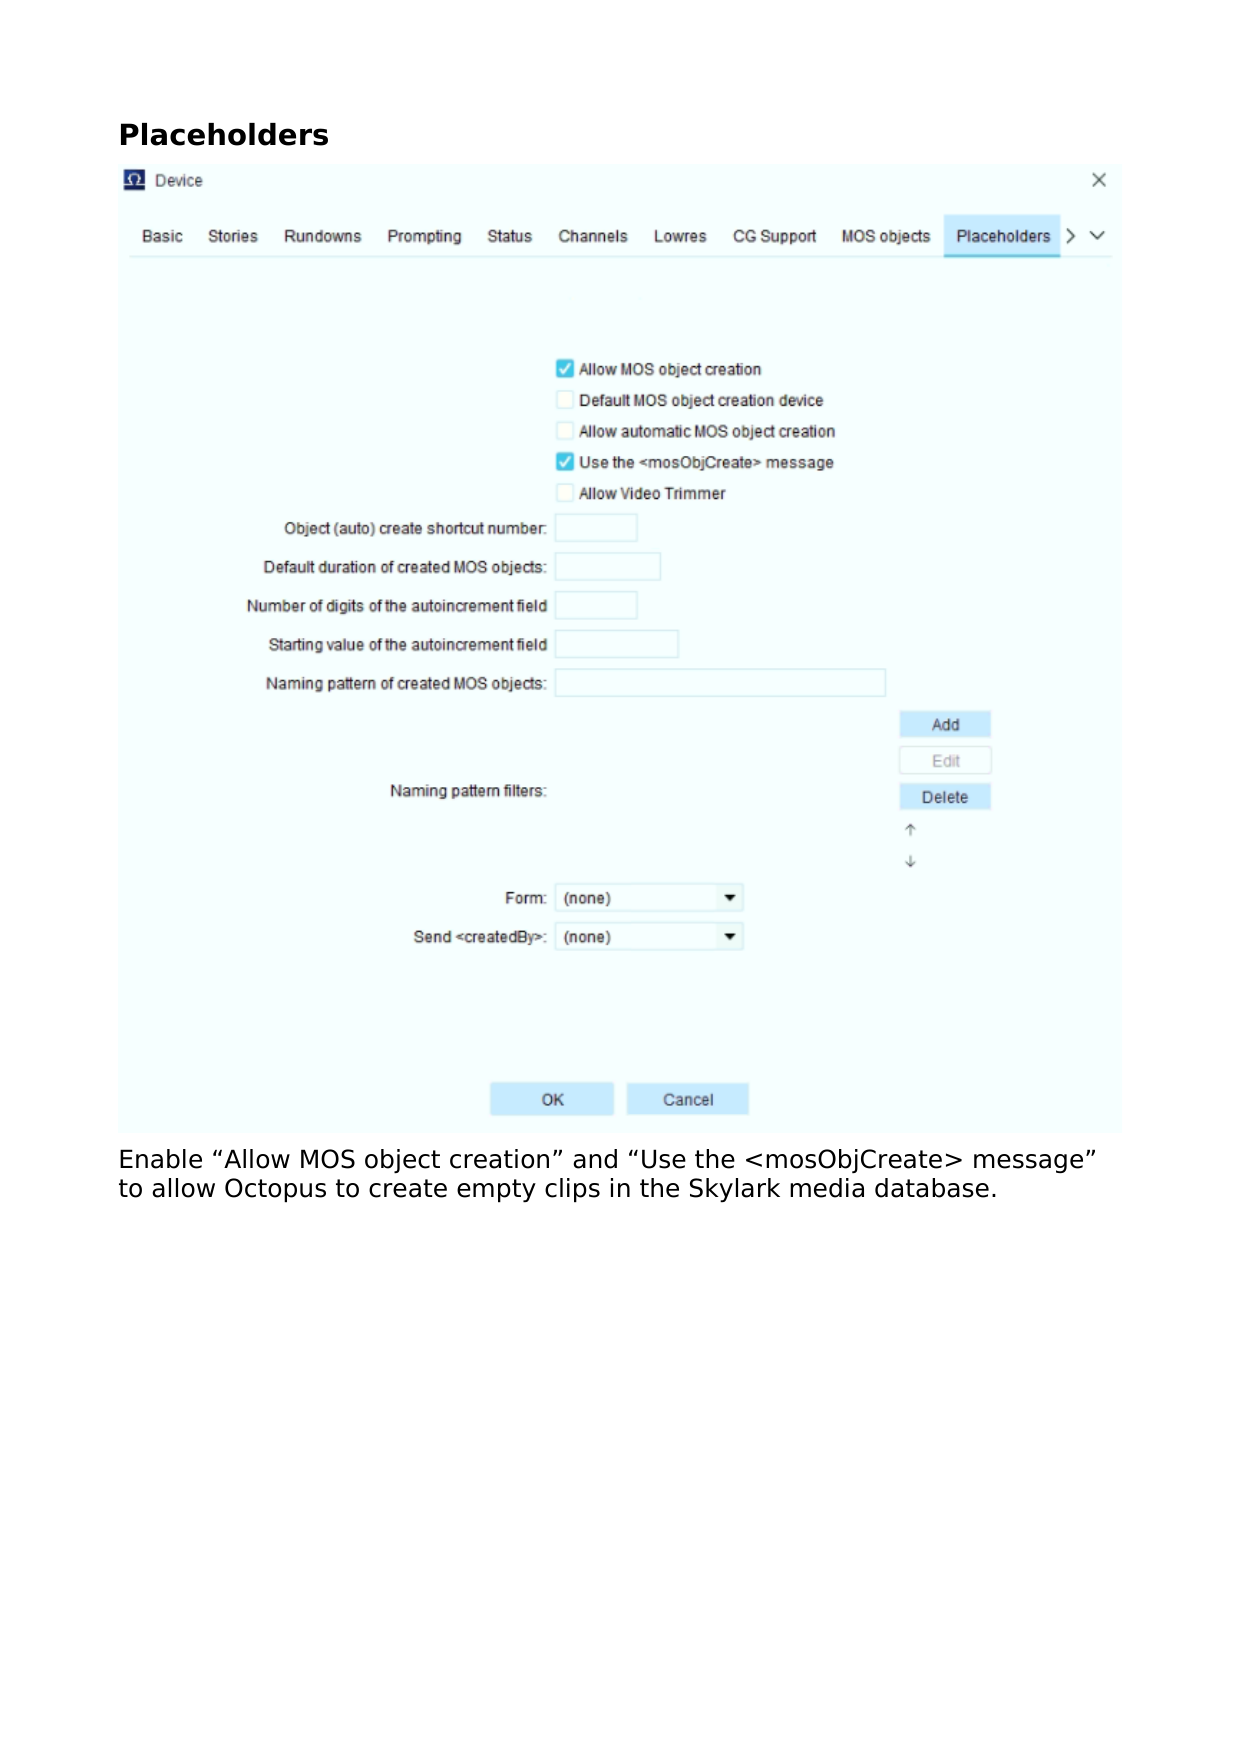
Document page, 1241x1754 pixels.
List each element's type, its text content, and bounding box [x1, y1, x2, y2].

picture [118, 164, 1123, 1133]
text Enable “Allow MOS object creation” and “Use the <mosObjCreate> message” to allow Octopus to create empty clips in the Skylark media database. [118, 1145, 1122, 1203]
subtitle Placeholders [118, 118, 1122, 152]
